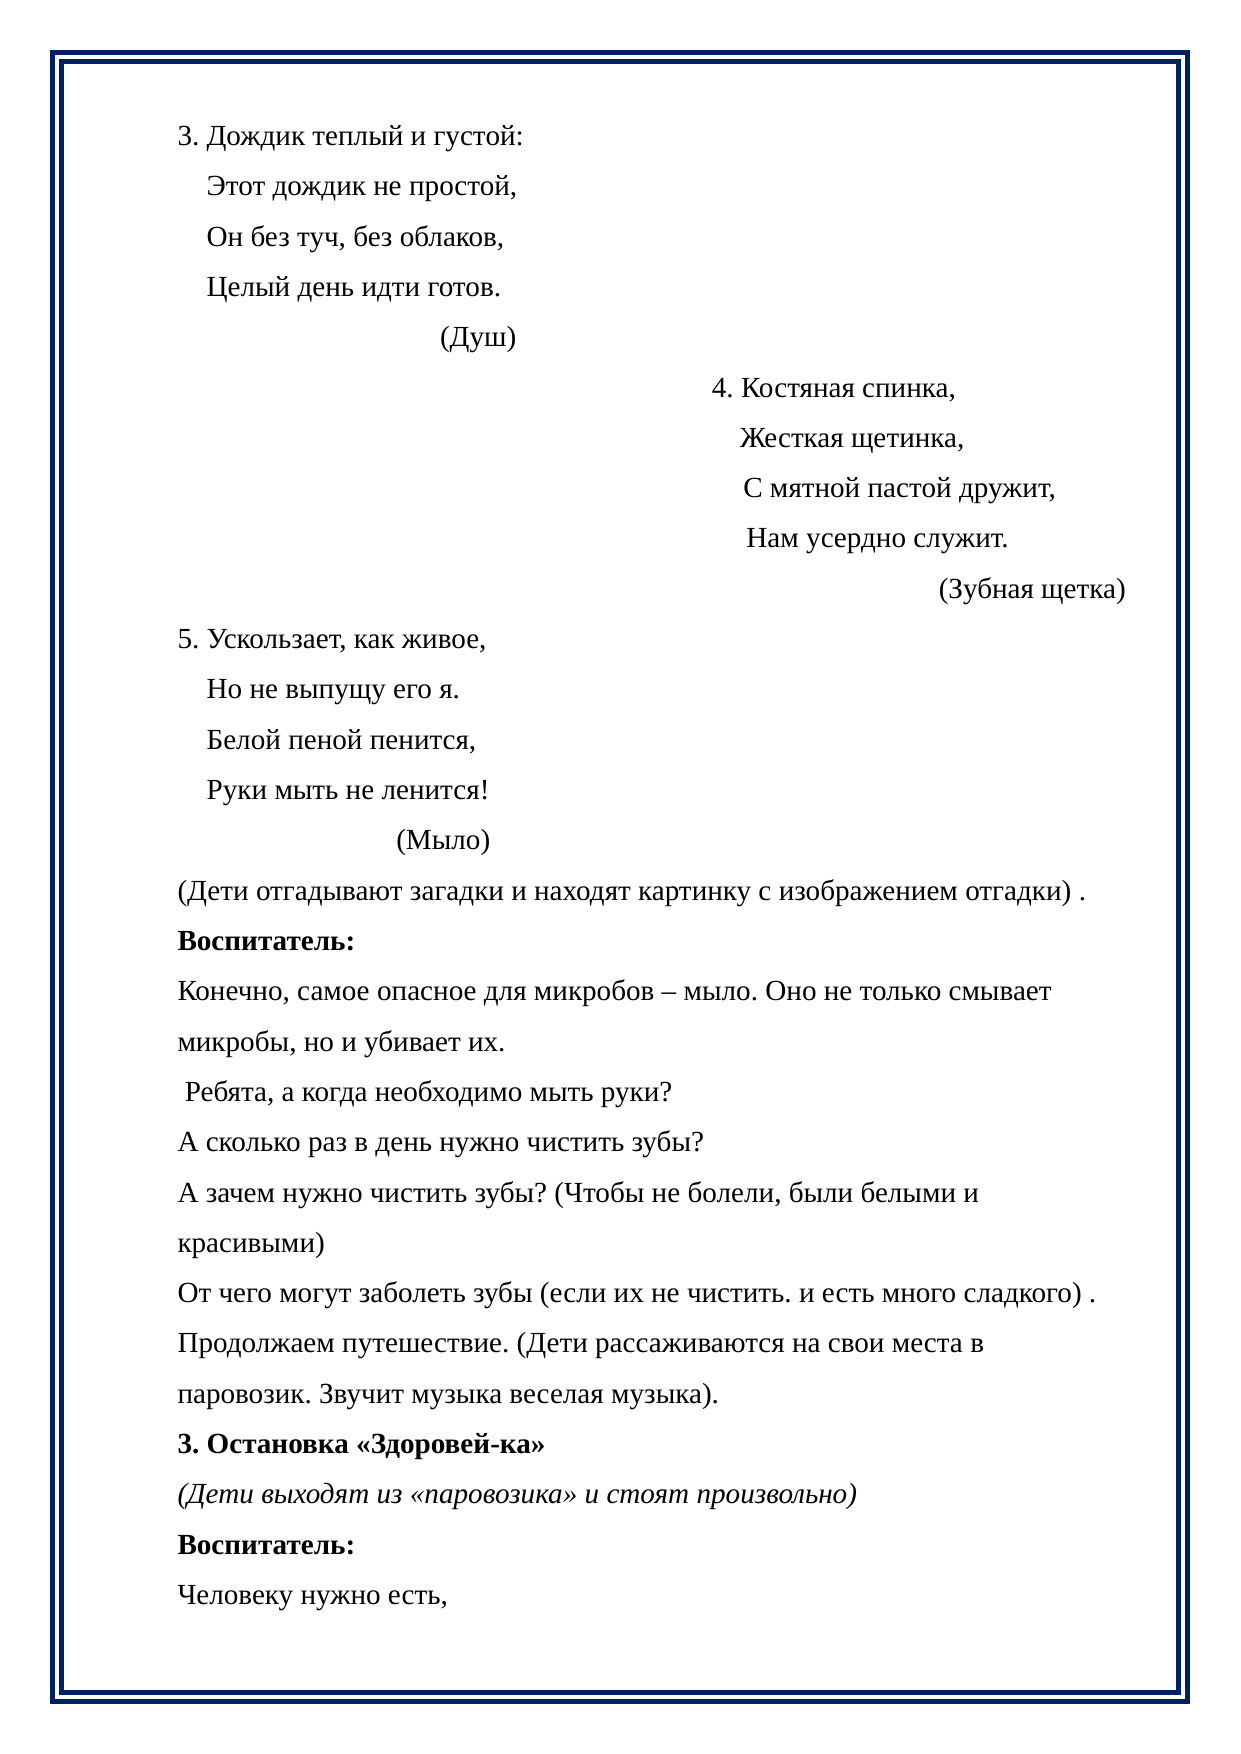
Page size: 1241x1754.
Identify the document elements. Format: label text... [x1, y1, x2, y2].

text Конечно, самое опасное для микробов – мыло. Оно не только смывает микробы, но и убивает их. [177, 973, 1126, 1057]
text Ребята, а когда необходимо мыть руки? [177, 1074, 1126, 1108]
text 3. Остановка «Здоровей-ка» [177, 1426, 1126, 1460]
text Этот дождик не простой, [177, 168, 1126, 202]
text 3. Дождик теплый и густой: [177, 118, 1126, 152]
text Руки мыть не ленится! [177, 772, 1126, 806]
text Воспитатель: [177, 923, 1126, 957]
text Воспитатель: [177, 1527, 1126, 1560]
text Продолжаем путешествие. (Дети рассаживаются на свои места в паровозик. Звучит музыка веселая музыка). [177, 1326, 1126, 1409]
text Целый день идти готов. [177, 269, 1126, 303]
text (Дети отгадывают загадки и находят картинку с изображением отгадки) . [177, 873, 1126, 906]
text С мятной пастой дружит, [177, 470, 1126, 504]
text 5. Ускользает, как живое, [177, 621, 1126, 655]
text А зачем нужно чистить зубы? (Чтобы не болели, были белыми и красивыми) [177, 1175, 1126, 1258]
text Жесткая щетинка, [177, 420, 1126, 453]
text Белой пеной пенится, [177, 722, 1126, 755]
text (Душ) [177, 319, 1126, 353]
text От чего могут заболеть зубы (если их не чистить. и есть много сладкого) . [177, 1275, 1126, 1309]
text (Дети выходят из «паровозика» и стоят произвольно) [177, 1477, 1126, 1510]
text Человеку нужно есть, [177, 1577, 1126, 1611]
text Но не выпущу его я. [177, 672, 1126, 705]
text 4. Костяная спинка, [177, 370, 1126, 403]
text (Зубная щетка) [177, 571, 1126, 604]
text Нам усердно служит. [177, 521, 1126, 554]
text А сколько раз в день нужно чистить зубы? [177, 1124, 1126, 1158]
text (Мыло) [177, 822, 1126, 856]
text Он без туч, без облаков, [177, 219, 1126, 252]
